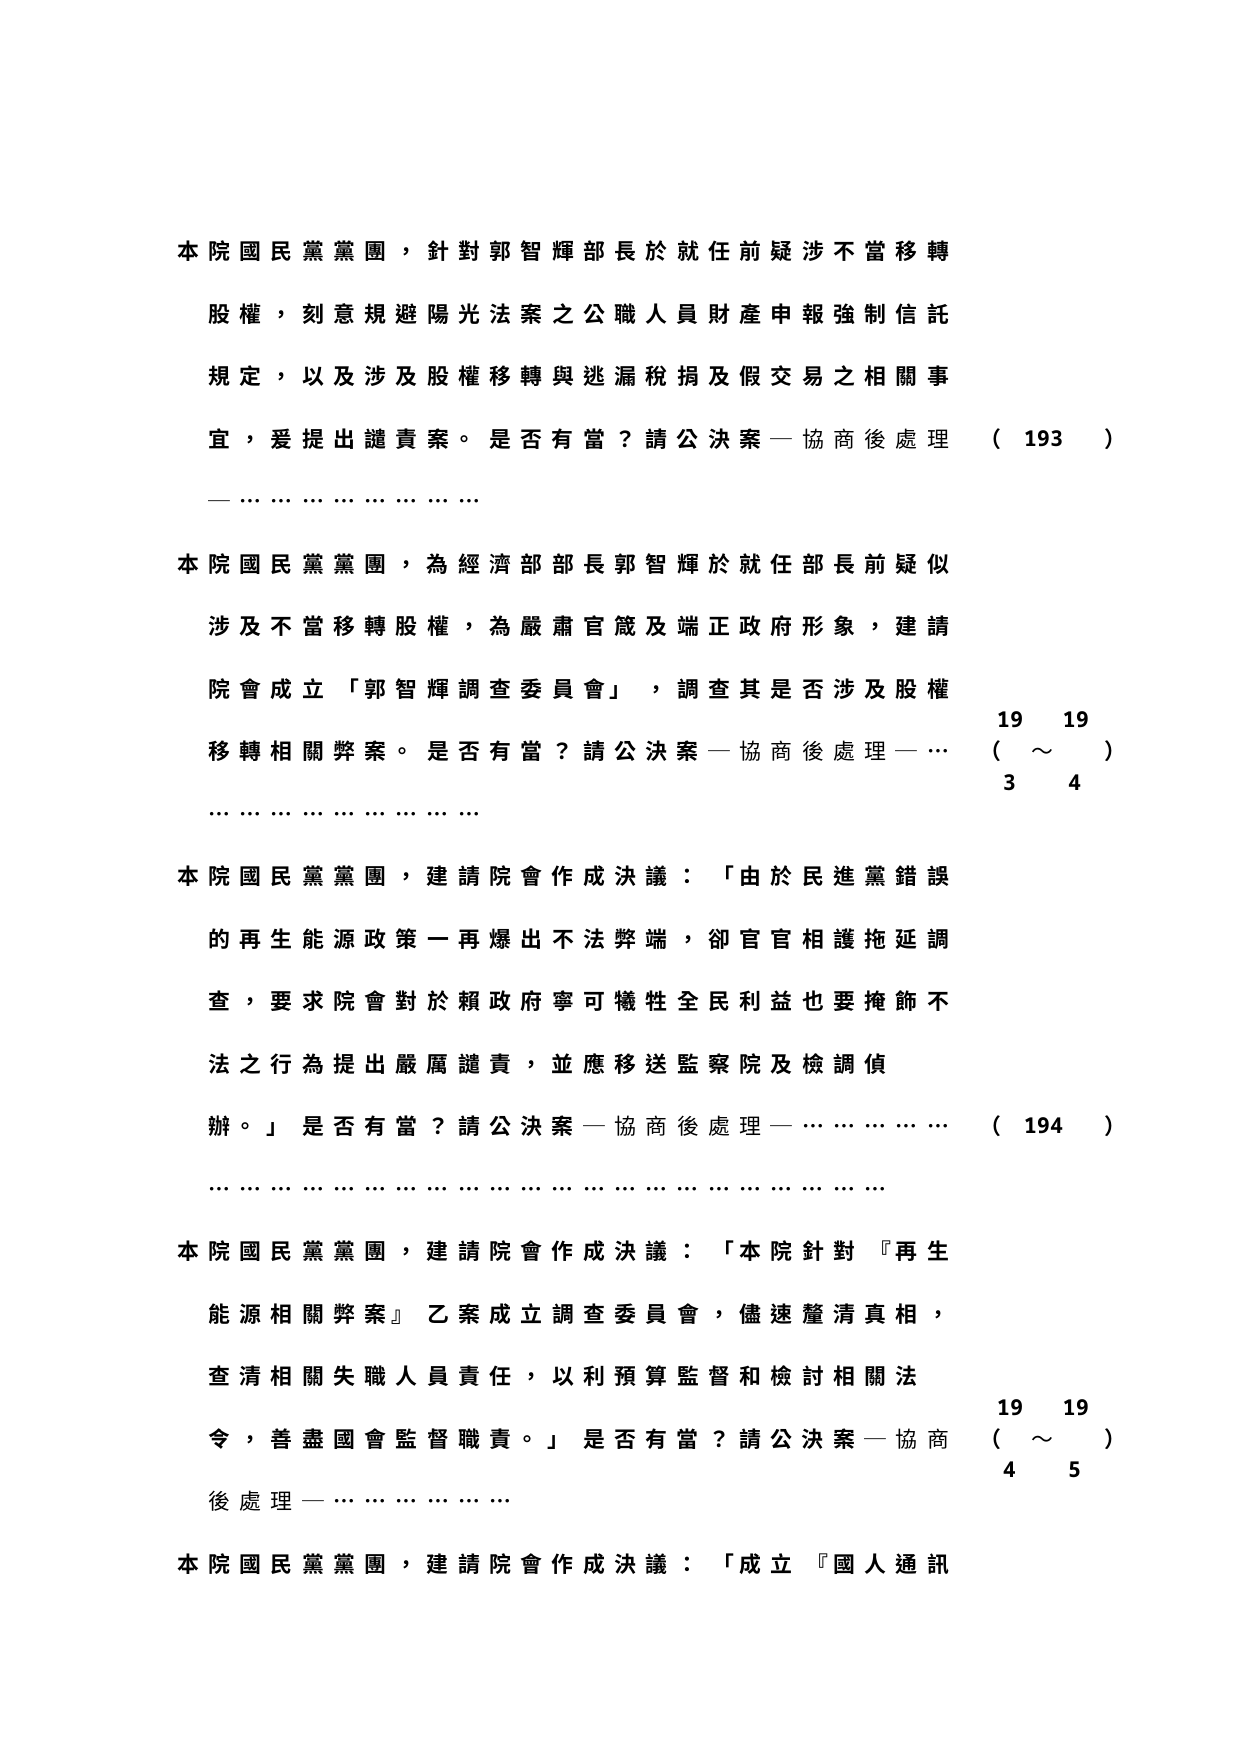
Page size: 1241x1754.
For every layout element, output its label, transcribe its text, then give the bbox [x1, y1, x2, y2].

table_cell （ [967, 531, 986, 844]
table_cell ） [1091, 1219, 1108, 1531]
table_cell 本院國民黨黨團，為經濟部部長郭智輝於就任部長前疑似涉及不當移轉股權，為嚴肅官箴及端正政府形象，建請院會成立「郭智輝調查委員會」，調查其是否涉及股權移轉相關弊案。是否有當？請公決案─協商後處理─………………………… [150, 531, 967, 844]
table_cell 本院國民黨黨團，建請院會作成決議：「由於民進黨錯誤的再生能源政策一再爆出不法弊端，卻官官相護拖延調查，要求院會對於賴政府寧可犧牲全民利益也要掩飾不法之行為提出嚴厲譴責，並應移送監察院及檢調偵辦。」是否有當？請公決案─協商後處理─……………………………………………………………………… [150, 844, 967, 1219]
table_cell 本院國民黨黨團，建請院會作成決議：「本院針對『再生能源相關弊案』乙案成立調查委員會，儘速釐清真相，查清相關失職人員責任，以利預算監督和檢討相關法令，善盡國會監督職責。」是否有當？請公決案─協商後處理─……………… [150, 1219, 967, 1531]
table_cell 194 [986, 1219, 1023, 1531]
table_cell 194 [986, 844, 1091, 1219]
table_cell ～ [1023, 531, 1053, 844]
table_cell 本院國民黨黨團，建請院會作成決議：「成立『國人通訊 [150, 1531, 967, 1594]
table_cell 本院國民黨黨團，針對郭智輝部長於就任前疑涉不當移轉股權，刻意規避陽光法案之公職人員財產申報強制信託規定，以及涉及股權移轉與逃漏稅捐及假交易之相關事宜，爰提出譴責案。是否有當？請公決案─協商後處理─…………………… [150, 219, 967, 531]
table_cell （ [967, 219, 986, 531]
table_cell （ [967, 1531, 986, 1594]
table_cell ） [1091, 219, 1108, 531]
table_cell 195 [986, 1531, 1023, 1594]
table_cell ） [1091, 1531, 1108, 1594]
table_cell ） [1091, 844, 1108, 1219]
table_cell 193 [986, 219, 1091, 531]
table_cell [1023, 1531, 1053, 1594]
table_cell ～ [1023, 1219, 1053, 1531]
table_cell 195 [1053, 1219, 1091, 1531]
table_cell [1053, 1531, 1091, 1594]
table_cell ） [1091, 531, 1108, 844]
table_cell （ [967, 844, 986, 1219]
table_cell （ [967, 1219, 986, 1531]
table_cell 194 [1053, 531, 1091, 844]
table_cell 193 [986, 531, 1023, 844]
